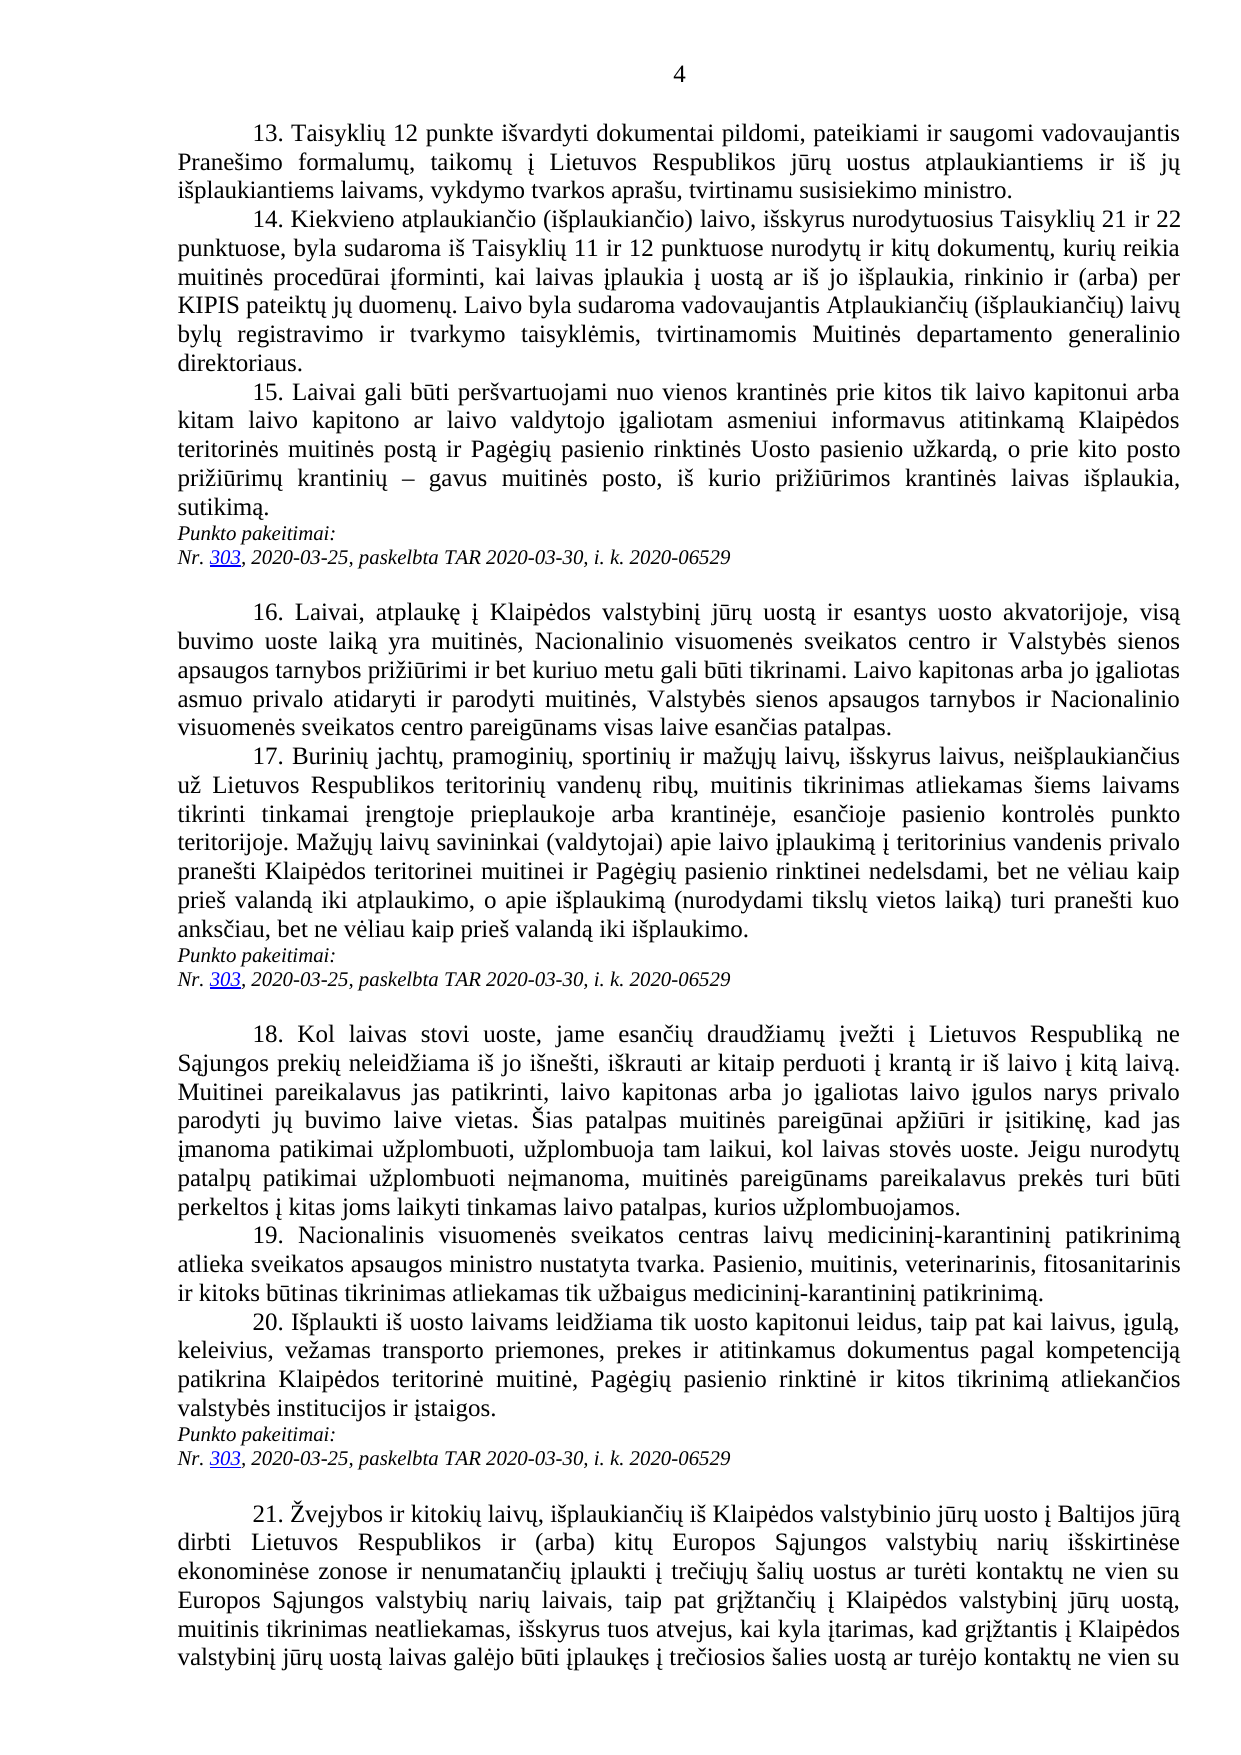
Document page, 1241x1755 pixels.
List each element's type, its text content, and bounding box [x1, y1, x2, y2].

text Punkto pakeitimai: [177, 942, 1181, 967]
text 13. Taisyklių 12 punkte išvardyti dokumentai pildomi, pateikiami ir saugomi vadovaujantis Pranešimo formalumų, taikomų į Lietuvos Respublikos jūrų uostus atplaukiantiems ir iš jų išplaukiantiems laivams, vykdymo tvarkos aprašu, tvirtinamu susisiekimo ministro. [177, 118, 1181, 204]
text 21. Žvejybos ir kitokių laivų, išplaukiančių iš Klaipėdos valstybinio jūrų uosto į Baltijos jūrą dirbti Lietuvos Respublikos ir (arba) kitų Europos Sąjungos valstybių narių išskirtinėse ekonominėse zonose ir nenumatančių įplaukti į trečiųjų šalių uostus ar turėti kontaktų ne vien su Europos Sąjungos valstybių narių laivais, taip pat grįžtančių į Klaipėdos valstybinį jūrų uostą, muitinis tikrinimas neatliekamas, išskyrus tuos atvejus, kai kyla įtarimas, kad grįžtantis į Klaipėdos valstybinį jūrų uostą laivas galėjo būti įplaukęs į trečiosios šalies uostą ar turėjo kontaktų ne vien su [177, 1499, 1181, 1671]
text 16. Laivai, atplaukę į Klaipėdos valstybinį jūrų uostą ir esantys uosto akvatorijoje, visą buvimo uoste laiką yra muitinės, Nacionalinio visuomenės sveikatos centro ir Valstybės sienos apsaugos tarnybos prižiūrimi ir bet kuriuo metu gali būti tikrinami. Laivo kapitonas arba jo įgaliotas asmuo privalo atidaryti ir parodyti muitinės, Valstybės sienos apsaugos tarnybos ir Nacionalinio visuomenės sveikatos centro pareigūnams visas laive esančias patalpas. [177, 597, 1181, 741]
text 20. Išplaukti iš uosto laivams leidžiama tik uosto kapitonui leidus, taip pat kai laivus, įgulą, keleivius, vežamas transporto priemones, prekes ir atitinkamus dokumentus pagal kompetenciją patikrina Klaipėdos teritorinė muitinė, Pagėgių pasienio rinktinė ir kitos tikrinimą atliekančios valstybės institucijos ir įstaigos. [177, 1307, 1181, 1422]
text Nr. 303, 2020-03-25, paskelbta TAR 2020-03-30, i. k. 2020-06529 [177, 545, 1181, 569]
text 14. Kiekvieno atplaukiančio (išplaukiančio) laivo, išskyrus nurodytuosius Taisyklių 21 ir 22 punktuose, byla sudaroma iš Taisyklių 11 ir 12 punktuose nurodytų ir kitų dokumentų, kurių reikia muitinės procedūrai įforminti, kai laivas įplaukia į uostą ar iš jo išplaukia, rinkinio ir (arba) per KIPIS pateiktų jų duomenų. Laivo byla sudaroma vadovaujantis Atplaukiančių (išplaukiančių) laivų bylų registravimo ir tvarkymo taisyklėmis, tvirtinamomis Muitinės departamento generalinio direktoriaus. [177, 204, 1181, 377]
text 18. Kol laivas stovi uoste, jame esančių draudžiamų įvežti į Lietuvos Respubliką ne Sąjungos prekių neleidžiama iš jo išnešti, iškrauti ar kitaip perduoti į krantą ir iš laivo į kitą laivą. Muitinei pareikalavus jas patikrinti, laivo kapitonas arba jo įgaliotas laivo įgulos narys privalo parodyti jų buvimo laive vietas. Šias patalpas muitinės pareigūnai apžiūri ir įsitikinę, kad jas įmanoma patikimai užplombuoti, užplombuoja tam laikui, kol laivas stovės uoste. Jeigu nurodytų patalpų patikimai užplombuoti neįmanoma, muitinės pareigūnams pareikalavus prekės turi būti perkeltos į kitas joms laikyti tinkamas laivo patalpas, kurios užplombuojamos. [177, 1019, 1181, 1221]
text 17. Burinių jachtų, pramoginių, sportinių ir mažųjų laivų, išskyrus laivus, neišplaukiančius už Lietuvos Respublikos teritorinių vandenų ribų, muitinis tikrinimas atliekamas šiems laivams tikrinti tinkamai įrengtoje prieplaukoje arba krantinėje, esančioje pasienio kontrolės punkto teritorijoje. Mažųjų laivų savininkai (valdytojai) apie laivo įplaukimą į teritorinius vandenis privalo pranešti Klaipėdos teritorinei muitinei ir Pagėgių pasienio rinktinei nedelsdami, bet ne vėliau kaip prieš valandą iki atplaukimo, o apie išplaukimą (nurodydami tikslų vietos laiką) turi pranešti kuo anksčiau, bet ne vėliau kaip prieš valandą iki išplaukimo. [177, 741, 1181, 942]
text 19. Nacionalinis visuomenės sveikatos centras laivų medicininį-karantininį patikrinimą atlieka sveikatos apsaugos ministro nustatyta tvarka. Pasienio, muitinis, veterinarinis, fitosanitarinis ir kitoks būtinas tikrinimas atliekamas tik užbaigus medicininį-karantininį patikrinimą. [177, 1221, 1181, 1307]
text Nr. 303, 2020-03-25, paskelbta TAR 2020-03-30, i. k. 2020-06529 [177, 967, 1181, 991]
text Punkto pakeitimai: [177, 1422, 1181, 1446]
text 15. Laivai gali būti peršvartuojami nuo vienos krantinės prie kitos tik laivo kapitonui arba kitam laivo kapitono ar laivo valdytojo įgaliotam asmeniui informavus atitinkamą Klaipėdos teritorinės muitinės postą ir Pagėgių pasienio rinktinės Uosto pasienio užkardą, o prie kito posto prižiūrimų krantinių – gavus muitinės posto, iš kurio prižiūrimos krantinės laivas išplaukia, sutikimą. [177, 377, 1181, 521]
text Nr. 303, 2020-03-25, paskelbta TAR 2020-03-30, i. k. 2020-06529 [177, 1446, 1181, 1470]
text Punkto pakeitimai: [177, 521, 1181, 545]
